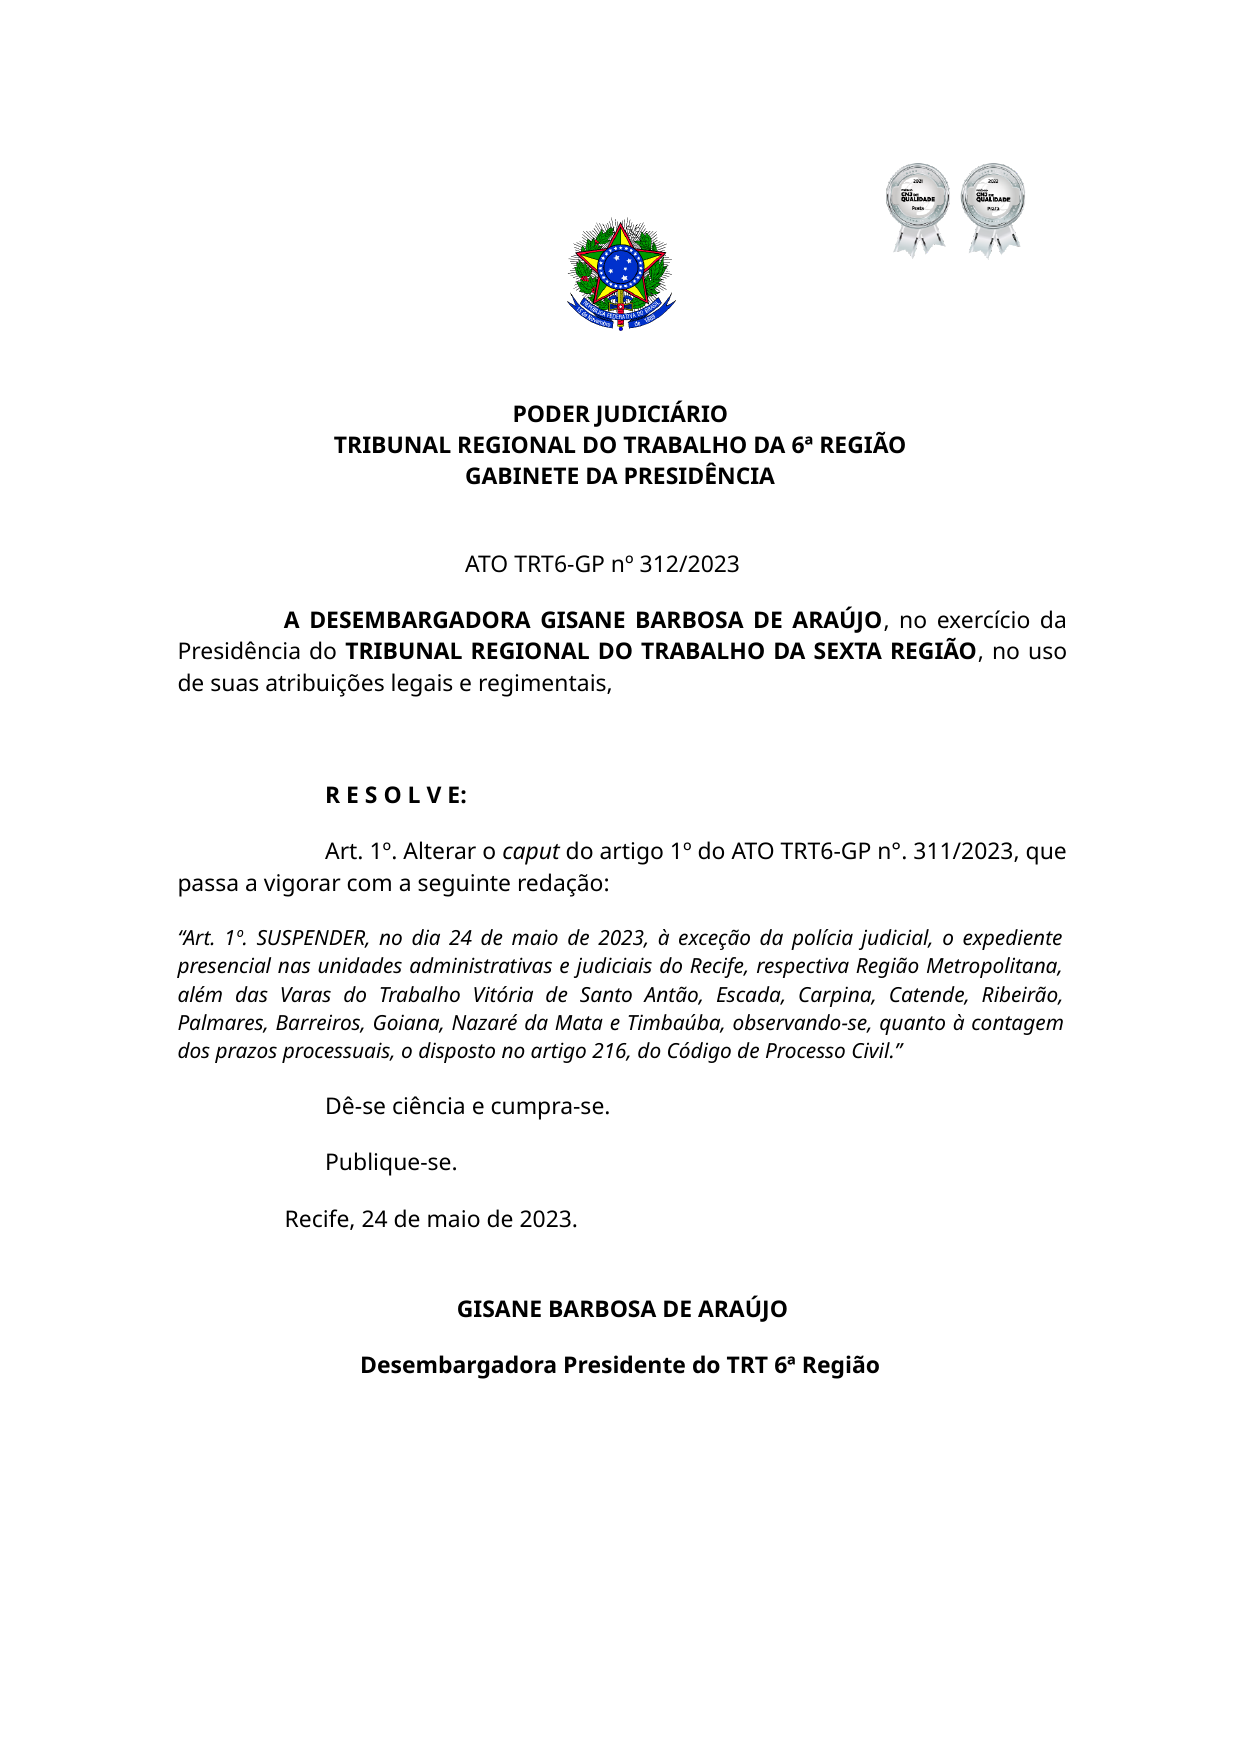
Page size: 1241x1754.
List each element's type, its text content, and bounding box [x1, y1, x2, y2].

text Recife, 24 de maio de 2023. [177, 1202, 1067, 1234]
text R E S O L V E: [177, 779, 1067, 810]
text GABINETE DA PRESIDÊNCIA [177, 460, 1063, 492]
text Desembargadora Presidente do TRT 6ª Região [177, 1349, 1063, 1380]
text TRIBUNAL REGIONAL DO TRABALHO DA 6ª REGIÃO [177, 429, 1063, 460]
text ATO TRT6-GP nº 312/2023 [177, 548, 1028, 579]
text Publique-se. [177, 1146, 1067, 1177]
text Dê-se ciência e cumpra-se. [177, 1090, 1067, 1121]
text A DESEMBARGADORA GISANE BARBOSA DE ARAÚJO, no exercício da Presidência do TRIBUNAL REGIONAL DO TRABALHO DA SEXTA REGIÃO, no uso de suas atribuições legais e regimentais, [177, 604, 1067, 698]
picture [561, 214, 679, 333]
text “Art. 1º. SUSPENDER, no dia 24 de maio de 2023, à exceção da polícia judicial, o expediente presencial nas unidades administrativas e judiciais do Recife, respectiva Região Metropolitana, além das Varas do Trabalho Vitória de Santo Antão, Escada, Carpina, Catende, Ribeirão, Palmares, Barreiros, Goiana, Nazaré da Mata e Timbaúba, observando-se, quanto à contagem dos prazos processuais, o disposto no artigo 216, do Código de Processo Civil.” [177, 923, 1067, 1065]
text Art. 1º. Alterar o caput do artigo 1º do ATO TRT6-GP n°. 311/2023, que passa a vigorar com a seguinte redação: [177, 835, 1067, 898]
text GISANE BARBOSA DE ARAÚJO [177, 1293, 1067, 1324]
picture [871, 162, 1026, 260]
text PODER JUDICIÁRIO [177, 398, 1063, 429]
